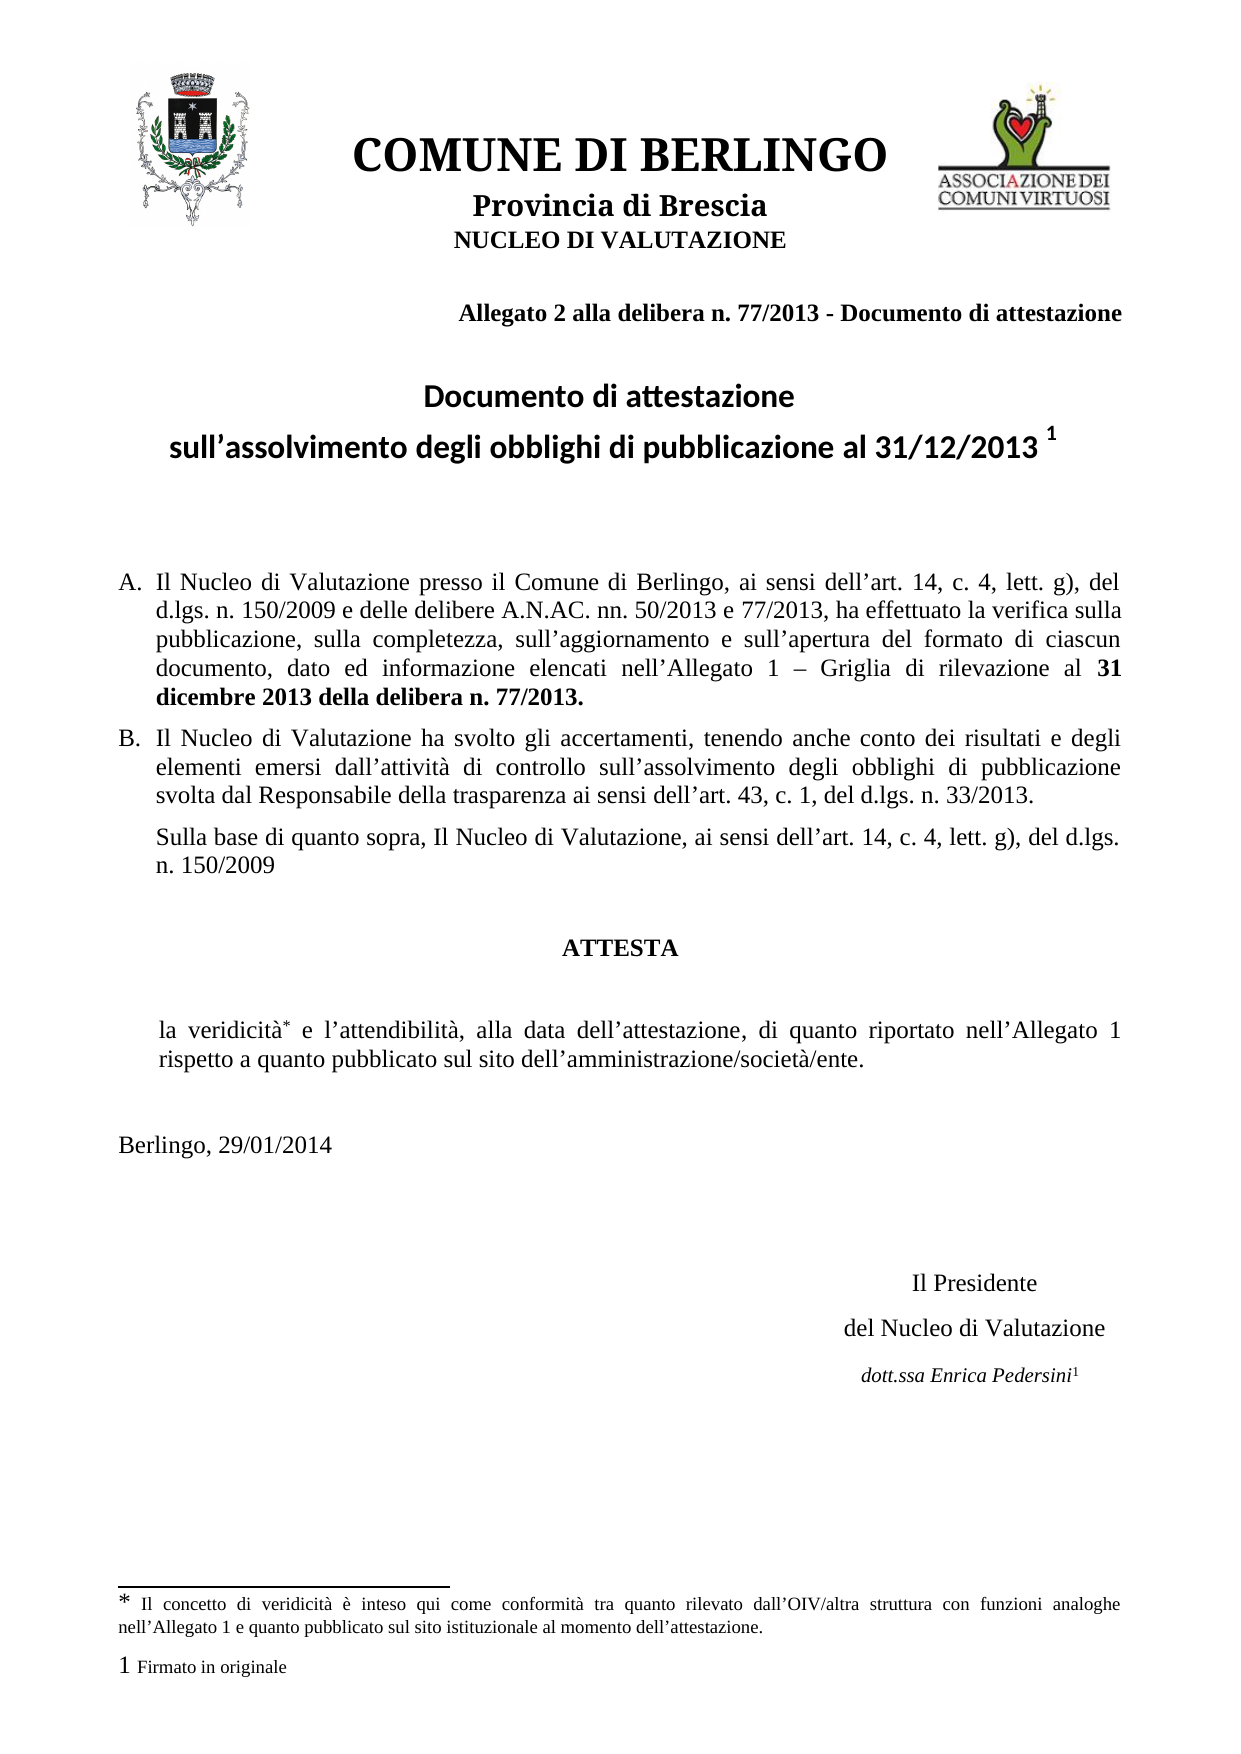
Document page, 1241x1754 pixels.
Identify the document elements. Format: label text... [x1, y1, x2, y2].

list Il Nucleo di Valutazione ha svolto gli accertamenti, tenendo anche conto dei risultati e degli elementi emersi dall’attività di controllo sull’assolvimento degli obblighi di pubblicazione svolta dal Responsabile della trasparenza ai sensi dell’art. 43, c. 1, del d.lgs. n. 33/2013. [118, 723, 1122, 809]
text Berlingo, 29/01/2014 [118, 1127, 1122, 1160]
text dott.ssa Enrica Pedersini [856, 1356, 1122, 1389]
text ATTESTA [118, 933, 1122, 962]
text del Nucleo di Valutazione [827, 1310, 1122, 1343]
subtitle Documento di attestazione [118, 374, 1107, 415]
text Allegato 2 alla delibera n. 77/2013 - Documento di attestazione [118, 298, 1122, 327]
list Il Nucleo di Valutazione presso il Comune di Berlingo, ai sensi dell’art. 14, c. 4, lett. g), del d.lgs. n. 150/2009 e delle delibere A.N.AC. nn. 50/2013 e 77/2013, ha effettuato la verifica sulla pubblicazione, sulla completezza, sull’aggiornamento e sull’apertura del formato di ciascun documento, dato ed informazione elencati nell’Allegato 1 – Griglia di rilevazione al 31 dicembre 2013 della delibera n. 77/2013. [118, 567, 1122, 711]
subtitle sull’assolvimento degli obblighi di pubblicazione al 31/12/2013 1 [118, 419, 1107, 467]
text Firmato in originale [118, 1650, 1122, 1679]
text Sulla base di quanto sopra, Il Nucleo di Valutazione, ai sensi dell’art. 14, c. 4, lett. g), del d.lgs. n. 150/2009 [156, 822, 1122, 879]
text la veridicità e l’attendibilità, alla data dell’attestazione, di quanto riportato nell’Allegato 1 rispetto a quanto pubblicato sul sito dell’amministrazione/società/ente. [158, 1016, 1122, 1073]
text Il concetto di veridicità è inteso qui come conformità tra quanto rilevato dall’OIV/altra struttura con funzioni analoghe nell’Allegato 1 e quanto pubblicato sul sito istituzionale al momento dell’attestazione. [118, 1587, 1122, 1638]
text Il Presidente [827, 1264, 1122, 1298]
